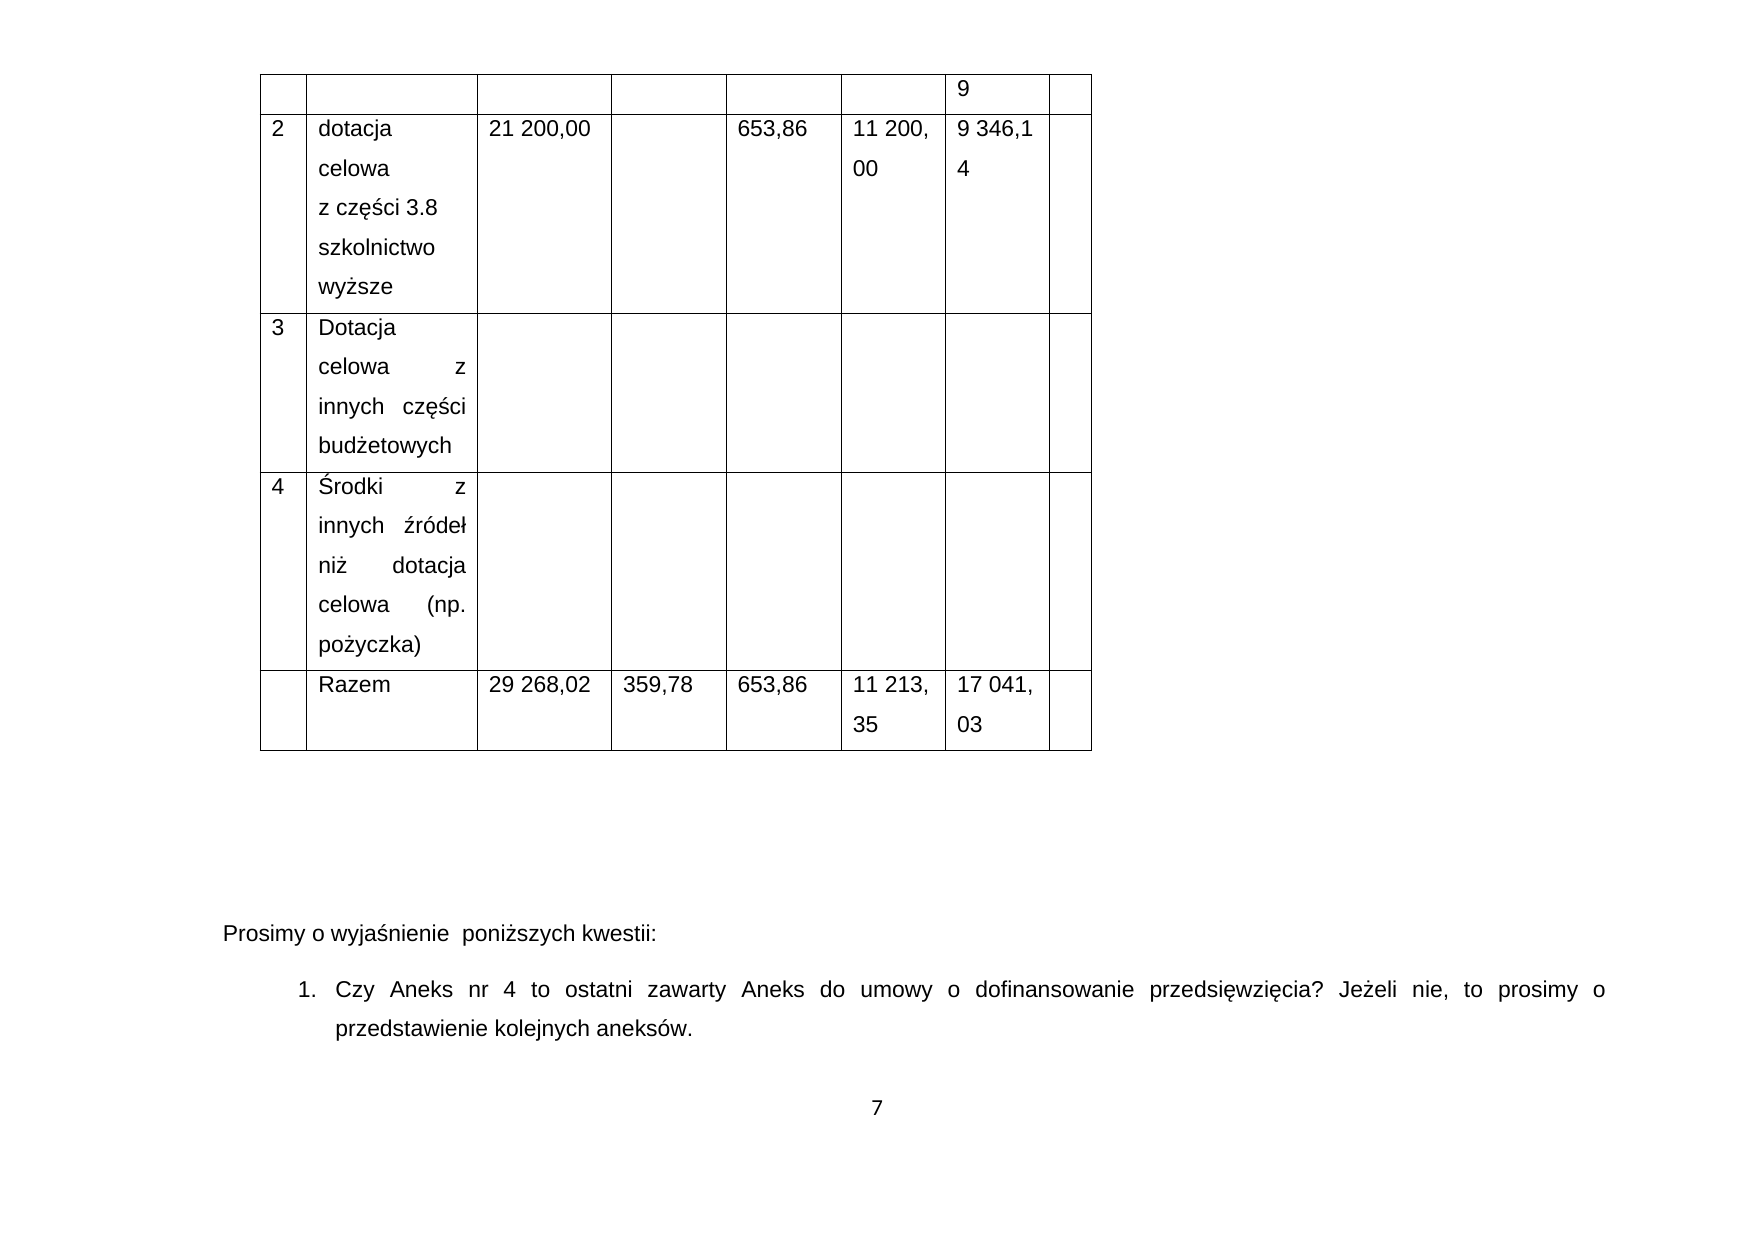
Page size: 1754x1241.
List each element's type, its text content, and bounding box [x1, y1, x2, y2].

table_cell 359,78 [612, 671, 726, 750]
table_cell [612, 473, 726, 670]
table_cell 4 [261, 473, 306, 670]
table_cell [261, 671, 306, 750]
table_cell [1050, 473, 1091, 670]
table_cell 29 268,02 [478, 671, 611, 750]
table_cell 3 [261, 314, 306, 472]
table_cell [478, 473, 611, 670]
table_cell 21 200,00 [478, 115, 611, 313]
table_cell 653,86 [727, 115, 841, 313]
list Czy Aneks nr 4 to ostatni zawarty Aneks do umowy o dofinansowanie przedsięwzięcia? Jeżeli nie, to prosimy o przedstawienie kolejnych aneksów. [298, 976, 1606, 1042]
table_cell 9 [946, 75, 1049, 114]
table_cell [727, 75, 841, 114]
table_cell [307, 75, 477, 114]
table_cell [612, 314, 726, 472]
table_cell [842, 75, 945, 114]
list Prosimy o wyjaśnienie poniższych kwestii: [223, 919, 1606, 946]
table_cell [261, 75, 306, 114]
table_cell dotacja celowa z części 3.8 szkolnictwo wyższe [307, 115, 477, 313]
table_cell [612, 75, 726, 114]
table_cell 653,86 [727, 671, 841, 750]
table_cell [612, 115, 726, 313]
table_cell Środki z innych źródeł niż dotacja celowa (np. pożyczka) [307, 473, 477, 670]
table_cell Razem [307, 671, 477, 750]
table_cell [727, 314, 841, 472]
table_cell [842, 314, 945, 472]
table_cell [946, 473, 1049, 670]
table_cell [1050, 115, 1091, 313]
table_cell [727, 473, 841, 670]
table_cell [842, 473, 945, 670]
table_cell [1050, 314, 1091, 472]
table_cell Dotacja celowa z innych części budżetowych [307, 314, 477, 472]
table_cell 17 041,03 [946, 671, 1049, 750]
table_cell [478, 314, 611, 472]
table_cell 11 213,35 [842, 671, 945, 750]
table_cell [946, 314, 1049, 472]
table_cell [1050, 75, 1091, 114]
table_cell 2 [261, 115, 306, 313]
table_cell 11 200,00 [842, 115, 945, 313]
table_cell 9 346,14 [946, 115, 1049, 313]
table_cell [478, 75, 611, 114]
table_cell [1050, 671, 1091, 750]
